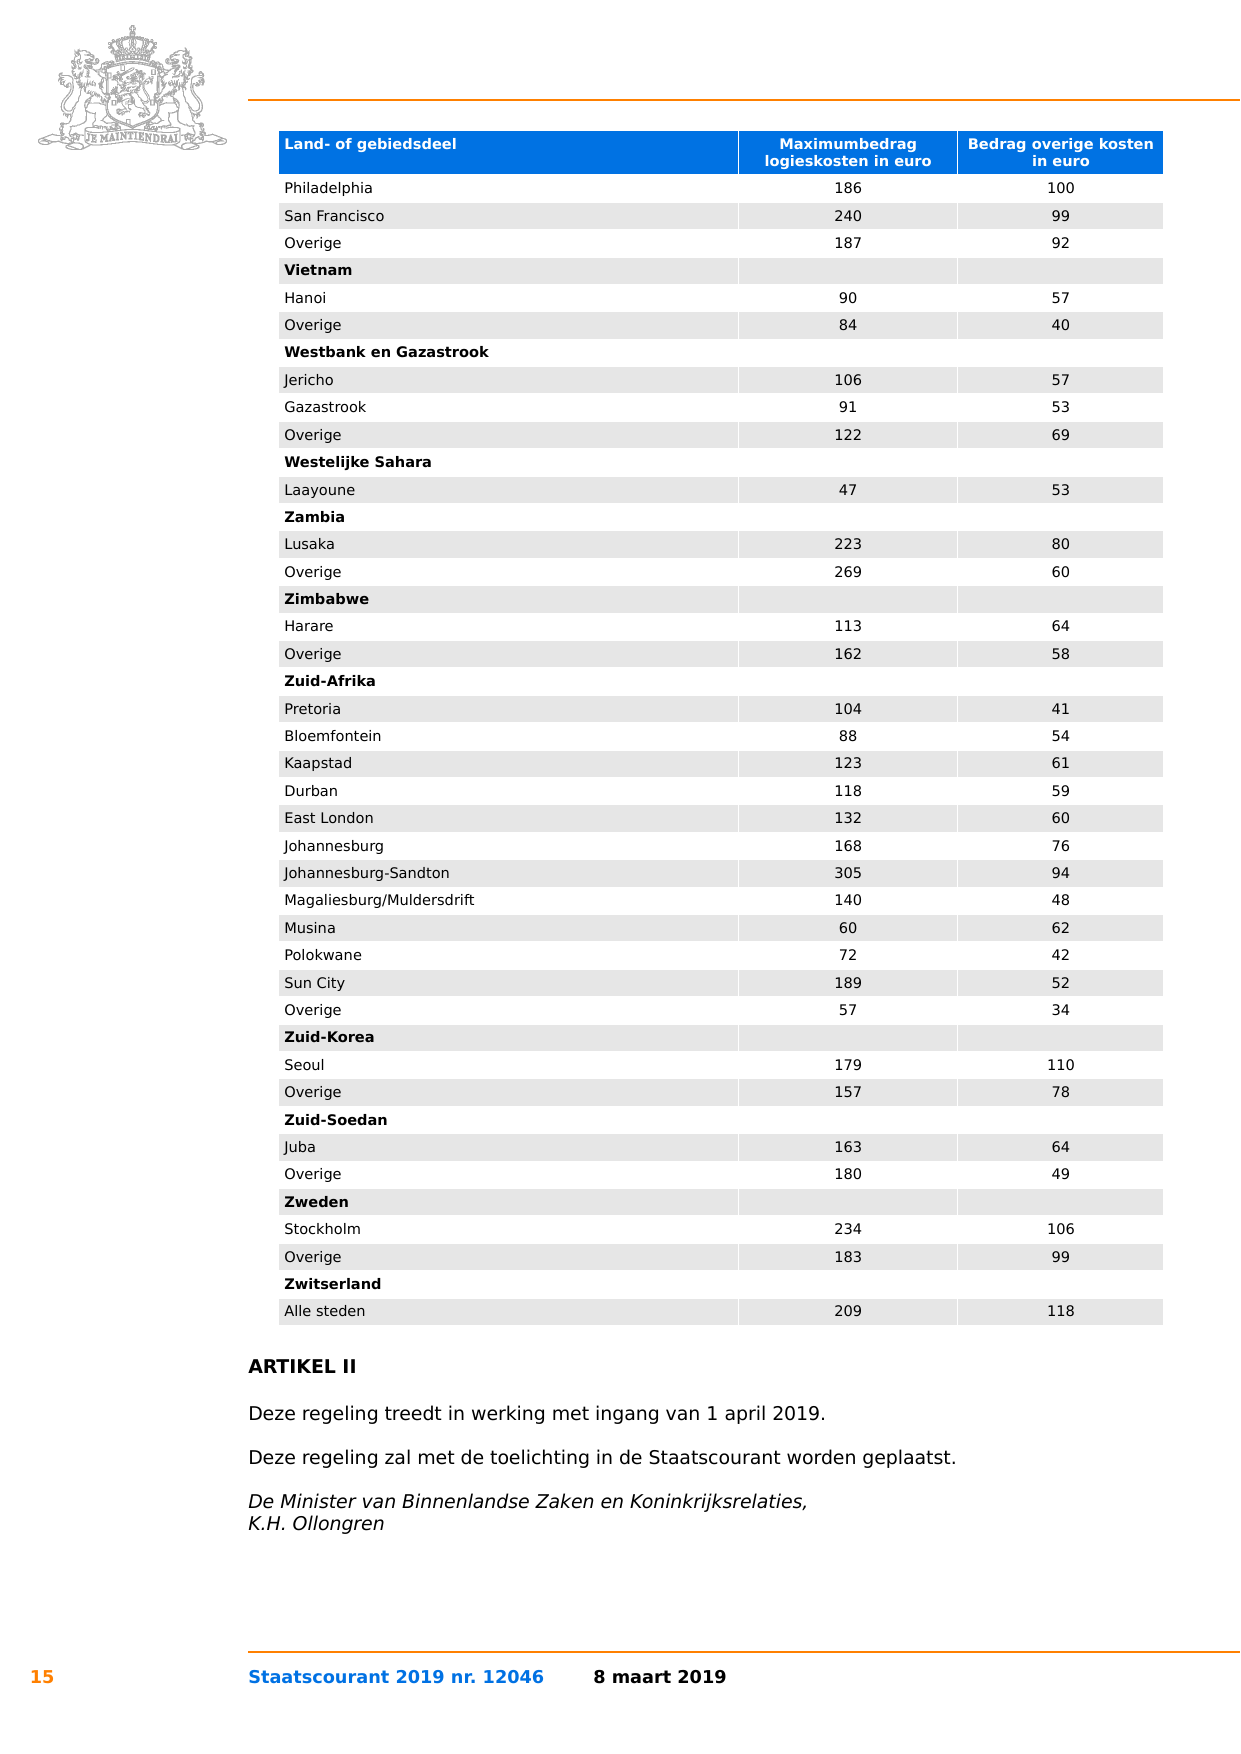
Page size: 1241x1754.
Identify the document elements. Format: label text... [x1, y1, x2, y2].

table_cell Overige [279, 312, 738, 339]
table_cell [739, 1271, 957, 1297]
table_cell 80 [958, 531, 1163, 558]
table_cell 34 [958, 997, 1163, 1023]
table_cell Durban [279, 778, 738, 804]
table_cell Alle steden [279, 1299, 738, 1325]
table_header Land- of gebiedsdeel [279, 131, 738, 174]
table_cell 187 [739, 230, 957, 256]
table_cell 42 [958, 943, 1163, 969]
table_cell 305 [739, 860, 957, 887]
table_cell 179 [739, 1052, 957, 1078]
table_cell [958, 1271, 1163, 1297]
table_cell Overige [279, 641, 738, 667]
table_cell Bloemfontein [279, 723, 738, 749]
table_cell [739, 1189, 957, 1215]
table_cell 183 [739, 1244, 957, 1270]
table_cell 60 [739, 915, 957, 941]
table_cell 106 [958, 1216, 1163, 1243]
table_cell 118 [739, 778, 957, 804]
table_cell 78 [958, 1079, 1163, 1106]
table_cell San Francisco [279, 203, 738, 229]
table_cell 41 [958, 696, 1163, 722]
table_cell [739, 504, 957, 530]
table_cell 234 [739, 1216, 957, 1243]
table_cell [958, 449, 1163, 476]
table_cell Zambia [279, 504, 738, 530]
table_cell 76 [958, 833, 1163, 859]
table_cell 48 [958, 888, 1163, 914]
text Deze regeling treedt in werking met ingang van 1 april 2019. [248, 1403, 1163, 1425]
table_cell 69 [958, 422, 1163, 448]
table_cell Zimbabwe [279, 586, 738, 613]
table_cell 113 [739, 614, 957, 640]
table_cell 61 [958, 751, 1163, 777]
table_cell [739, 340, 957, 366]
table_cell Westelijke Sahara [279, 449, 738, 476]
table_cell Philadelphia [279, 175, 738, 202]
table_cell 223 [739, 531, 957, 558]
table_cell 57 [739, 997, 957, 1023]
table_cell 163 [739, 1134, 957, 1161]
table_cell Pretoria [279, 696, 738, 722]
table_cell [958, 1107, 1163, 1133]
table_cell Overige [279, 230, 738, 256]
text De Minister van Binnenlandse Zaken en Koninkrijksrelaties, K.H. Ollongren [248, 1491, 1163, 1534]
table_cell 88 [739, 723, 957, 749]
table_cell Overige [279, 559, 738, 585]
table_cell Westbank en Gazastrook [279, 340, 738, 366]
table_cell Jericho [279, 367, 738, 393]
table_cell 106 [739, 367, 957, 393]
table_cell 123 [739, 751, 957, 777]
table_cell 140 [739, 888, 957, 914]
table_cell 180 [739, 1162, 957, 1188]
table_cell 54 [958, 723, 1163, 749]
table_cell Stockholm [279, 1216, 738, 1243]
table_cell [958, 1025, 1163, 1051]
table_cell 53 [958, 395, 1163, 421]
table_cell 47 [739, 477, 957, 503]
table_cell Gazastrook [279, 395, 738, 421]
table_cell Sun City [279, 970, 738, 996]
table_cell [958, 586, 1163, 613]
table_cell 269 [739, 559, 957, 585]
table_cell [739, 449, 957, 476]
table_cell [958, 504, 1163, 530]
table_cell [958, 669, 1163, 695]
table_cell 240 [739, 203, 957, 229]
table_cell 91 [739, 395, 957, 421]
table_cell 132 [739, 805, 957, 832]
table_cell [958, 258, 1163, 284]
table_cell 72 [739, 943, 957, 969]
table_cell 62 [958, 915, 1163, 941]
table_cell Zwitserland [279, 1271, 738, 1297]
table_cell 186 [739, 175, 957, 202]
table_cell 57 [958, 367, 1163, 393]
table_cell 110 [958, 1052, 1163, 1078]
table_cell 59 [958, 778, 1163, 804]
table_cell Zweden [279, 1189, 738, 1215]
table_cell East London [279, 805, 738, 832]
table_cell 52 [958, 970, 1163, 996]
table_cell 100 [958, 175, 1163, 202]
table_cell Lusaka [279, 531, 738, 558]
table_cell 118 [958, 1299, 1163, 1325]
table_cell 99 [958, 1244, 1163, 1270]
table_cell [958, 1189, 1163, 1215]
table_cell 209 [739, 1299, 957, 1325]
table_cell 157 [739, 1079, 957, 1106]
table_cell 60 [958, 805, 1163, 832]
table_cell Overige [279, 1244, 738, 1270]
table_header Bedrag overige kosten in euro [958, 131, 1163, 174]
table_cell 90 [739, 285, 957, 311]
table_cell 99 [958, 203, 1163, 229]
table_cell Zuid-Soedan [279, 1107, 738, 1133]
table_cell 53 [958, 477, 1163, 503]
table_cell Kaapstad [279, 751, 738, 777]
table_cell 40 [958, 312, 1163, 339]
table_cell Johannesburg-Sandton [279, 860, 738, 887]
table_cell [958, 340, 1163, 366]
table_cell Overige [279, 422, 738, 448]
table_cell [739, 258, 957, 284]
table_cell 60 [958, 559, 1163, 585]
table_cell Hanoi [279, 285, 738, 311]
table_cell 49 [958, 1162, 1163, 1188]
table_cell Laayoune [279, 477, 738, 503]
table_cell Vietnam [279, 258, 738, 284]
table_cell Zuid-Korea [279, 1025, 738, 1051]
table_cell Overige [279, 1079, 738, 1106]
table_cell 162 [739, 641, 957, 667]
table_cell 58 [958, 641, 1163, 667]
table_cell Magaliesburg/Muldersdrift [279, 888, 738, 914]
table_cell [739, 586, 957, 613]
table_cell 122 [739, 422, 957, 448]
text Deze regeling zal met de toelichting in de Staatscourant worden geplaatst. [248, 1447, 1163, 1469]
table_cell Zuid-Afrika [279, 669, 738, 695]
table_cell Johannesburg [279, 833, 738, 859]
table_header Maximumbedrag logieskosten in euro [739, 131, 957, 174]
table_cell 57 [958, 285, 1163, 311]
table_cell Harare [279, 614, 738, 640]
table_cell 64 [958, 1134, 1163, 1161]
table_cell 92 [958, 230, 1163, 256]
table_cell Seoul [279, 1052, 738, 1078]
table_cell 189 [739, 970, 957, 996]
table_cell [739, 1107, 957, 1133]
picture [38, 25, 227, 150]
table_cell 94 [958, 860, 1163, 887]
subtitle ARTIKEL II [248, 1356, 1163, 1378]
table_cell Juba [279, 1134, 738, 1161]
table_cell [739, 1025, 957, 1051]
table_cell 168 [739, 833, 957, 859]
table_cell 64 [958, 614, 1163, 640]
table_cell 84 [739, 312, 957, 339]
table_cell Overige [279, 1162, 738, 1188]
table_cell Overige [279, 997, 738, 1023]
table_cell 104 [739, 696, 957, 722]
table_cell Polokwane [279, 943, 738, 969]
table_cell Musina [279, 915, 738, 941]
table_cell [739, 669, 957, 695]
